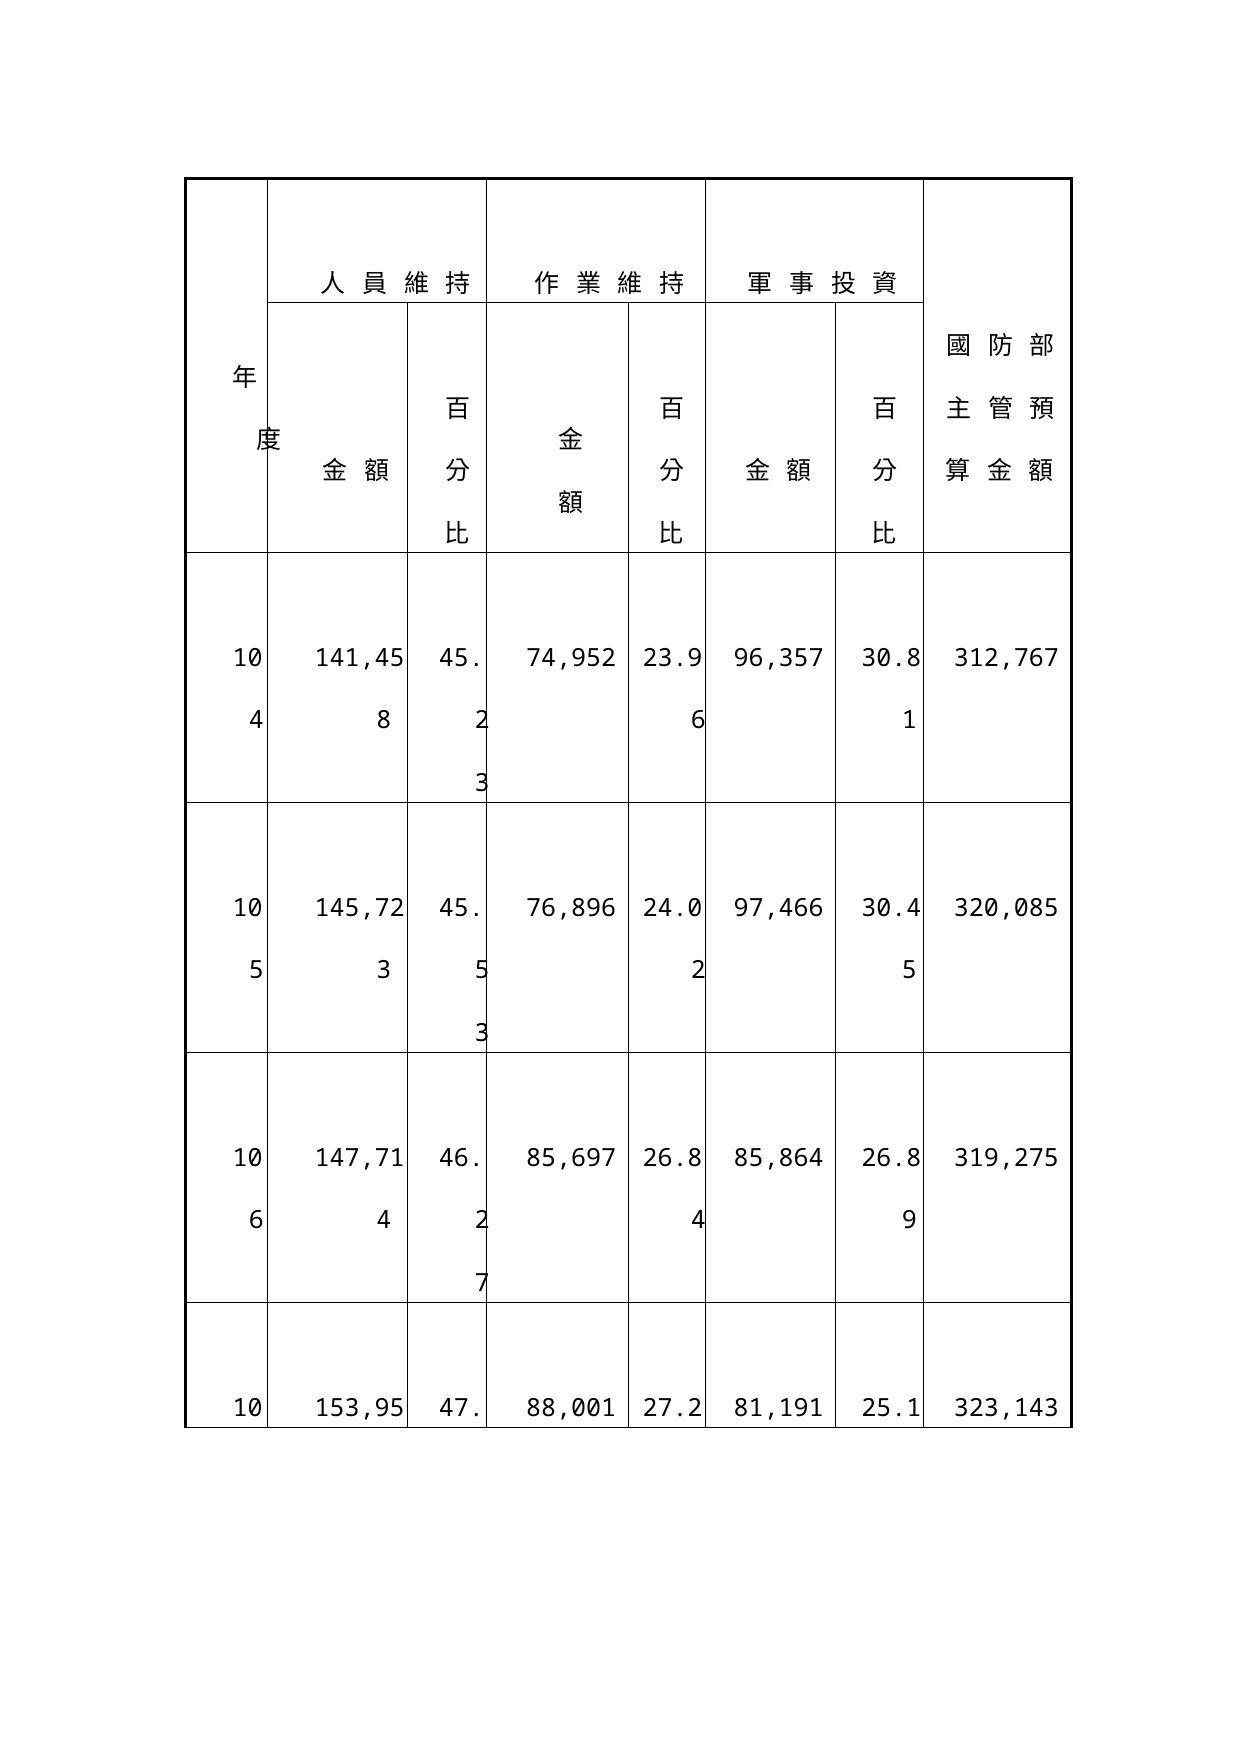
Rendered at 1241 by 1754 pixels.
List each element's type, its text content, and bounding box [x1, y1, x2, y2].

table_cell 30.45 [836, 803, 923, 1052]
table_cell 45.53 [408, 803, 486, 1052]
table_cell 147,714 [268, 1053, 407, 1302]
table_cell 312,767 [924, 553, 1070, 802]
table_cell 104 [187, 553, 267, 802]
table_cell 10 [187, 1303, 267, 1427]
table_cell 74,952 [487, 553, 628, 802]
table_cell 24.02 [629, 803, 705, 1052]
table_cell 26.89 [836, 1053, 923, 1302]
table_cell 46.27 [408, 1053, 486, 1302]
table_cell 25.1 [836, 1303, 923, 1427]
table_cell 153,95 [268, 1303, 407, 1427]
table_cell 45.23 [408, 553, 486, 802]
table_header 軍事投資 [706, 180, 923, 302]
table_cell 26.84 [629, 1053, 705, 1302]
table_header 人員維持 [268, 180, 486, 302]
table_cell 金額 [706, 303, 835, 552]
table_cell 85,864 [706, 1053, 835, 1302]
table_cell 47.64 [408, 1303, 486, 1427]
table_cell 27.2 [629, 1303, 705, 1427]
table_cell 106 [187, 1053, 267, 1302]
table_cell 百分比 [629, 303, 705, 552]
table_cell 76,896 [487, 803, 628, 1052]
table_header 國防部主管預算金額 [924, 180, 1070, 552]
table_cell 141,458 [268, 553, 407, 802]
table_cell 百分比 [408, 303, 486, 552]
table_header 年度 [187, 180, 267, 552]
table_cell 97,466 [706, 803, 835, 1052]
table_cell 81,191 [706, 1303, 835, 1427]
table_cell 88,001 [487, 1303, 628, 1427]
table_header 作業維持 [487, 180, 705, 302]
table_cell 85,697 [487, 1053, 628, 1302]
table_cell 百分比 [836, 303, 923, 552]
table_cell 30.81 [836, 553, 923, 802]
table_cell 145,723 [268, 803, 407, 1052]
table_cell 金額 [268, 303, 407, 552]
table_cell 319,275 [924, 1053, 1070, 1302]
table_cell 96,357 [706, 553, 835, 802]
table_cell 320,085 [924, 803, 1070, 1052]
table_cell 金 額 [487, 303, 628, 552]
table_cell 323,143 [924, 1303, 1070, 1427]
table_cell 105 [187, 803, 267, 1052]
table_cell 23.96 [629, 553, 705, 802]
